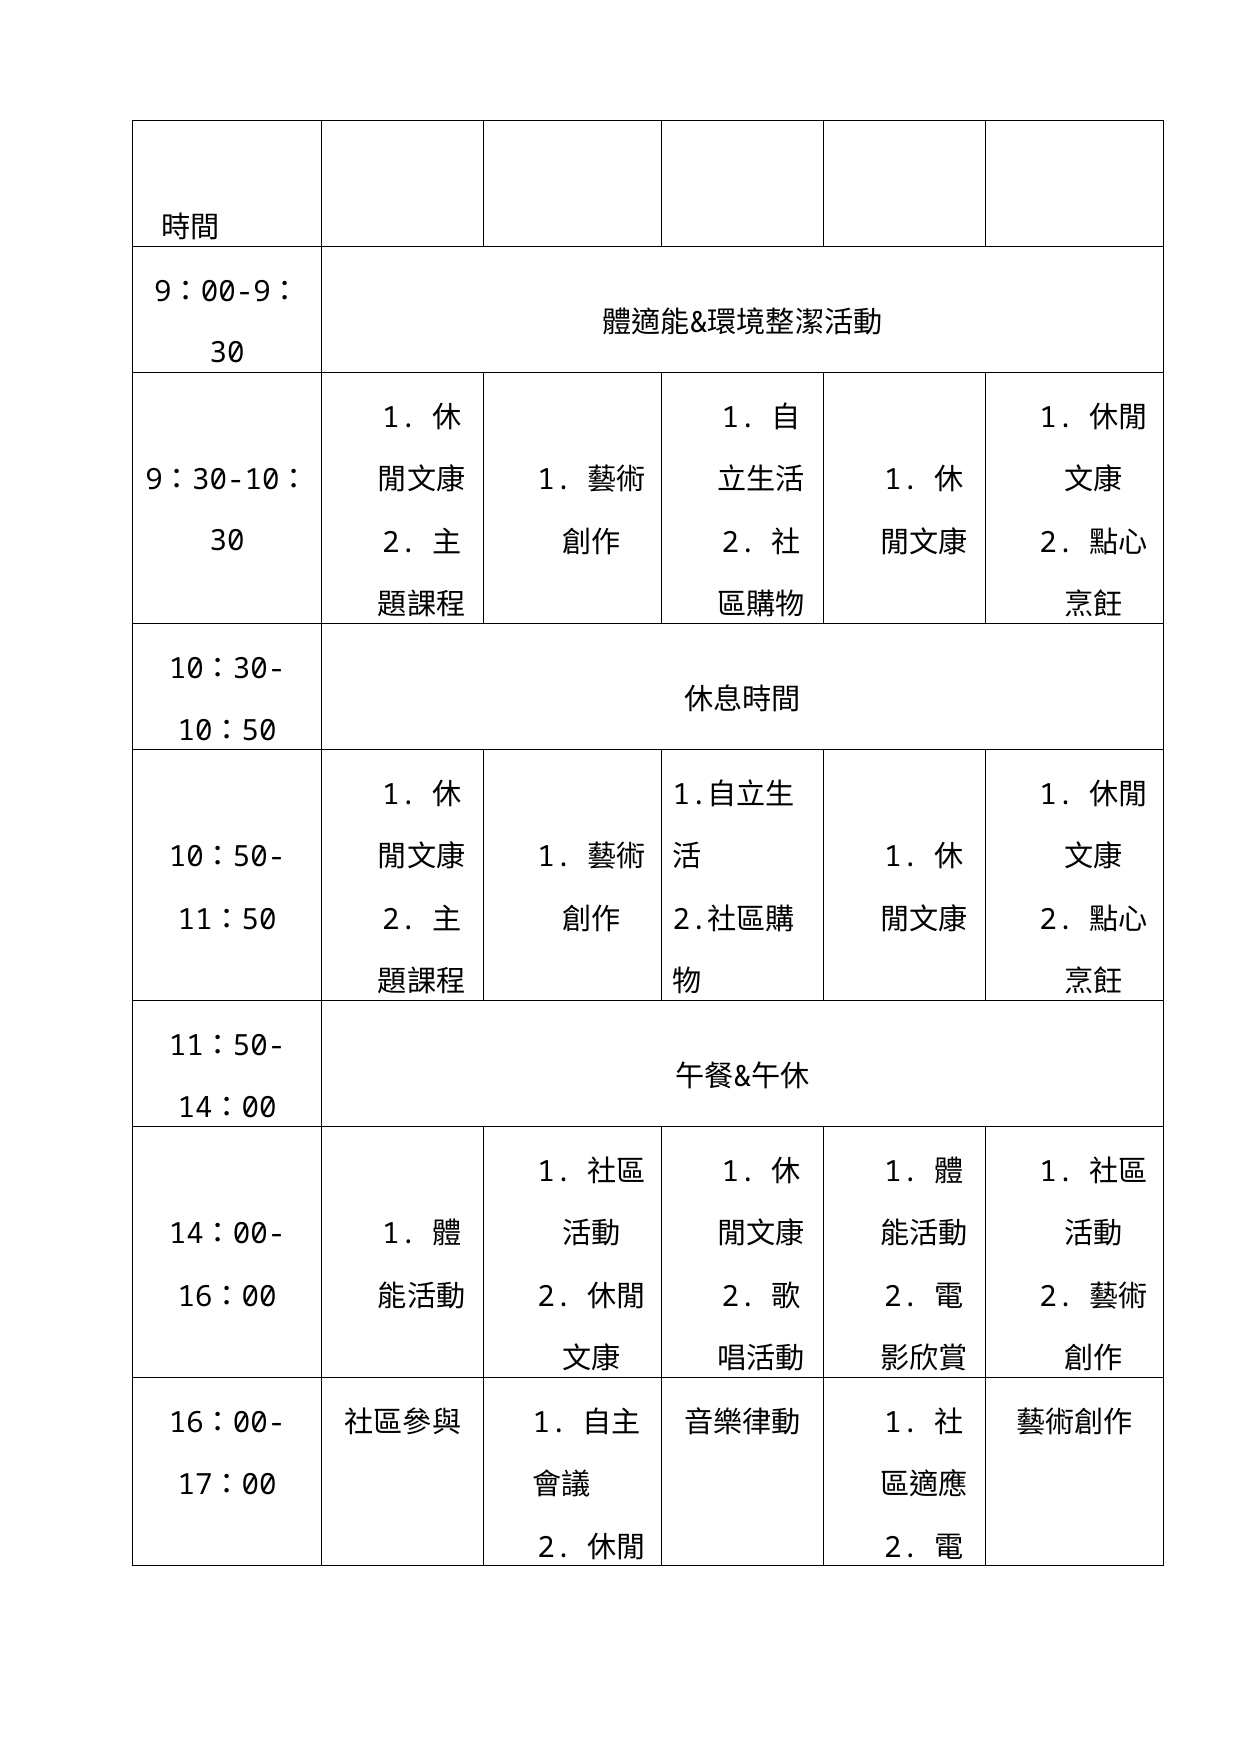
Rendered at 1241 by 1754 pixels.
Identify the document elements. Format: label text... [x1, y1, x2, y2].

table_cell 午餐&午休 [322, 1001, 1163, 1126]
table_header 時間 [133, 121, 321, 246]
table_cell 16：00-17：00 [133, 1378, 321, 1565]
table_cell 體能活動 電影欣賞 [824, 1127, 985, 1377]
table_header [986, 121, 1163, 246]
table_cell 14：00-16：00 [133, 1127, 321, 1377]
table_header [322, 121, 483, 246]
table_cell 自立生活 社區購物 [662, 373, 823, 623]
table_cell 休閒文康 歌唱活動 [662, 1127, 823, 1377]
table_cell 體能活動 [322, 1127, 483, 1377]
table_cell 社區活動 休閒文康 [484, 1127, 661, 1377]
table_cell 休閒文康 點心烹飪 [986, 373, 1163, 623]
table_cell 社區參與 [322, 1378, 483, 1565]
table_cell 自主會議 休閒文康 [484, 1378, 661, 1565]
table_cell 社區活動 藝術創作 [986, 1127, 1163, 1377]
table_cell 藝術創作 [986, 1378, 1163, 1565]
table_cell 體適能&環境整潔活動 [322, 247, 1163, 372]
table_cell 休息時間 [322, 624, 1163, 749]
table_cell 藝術創作 [484, 750, 661, 1000]
table_cell 10：30-10：50 [133, 624, 321, 749]
table_cell 休閒文康 主題課程 [322, 373, 483, 623]
table_cell 音樂律動 [662, 1378, 823, 1565]
table_cell 11：50-14：00 [133, 1001, 321, 1126]
table_cell 藝術創作 [484, 373, 661, 623]
table_cell 9：30-10：30 [133, 373, 321, 623]
table_cell 社區適應 電影欣賞 [824, 1378, 985, 1565]
table_cell 休閒文康 點心烹飪 [986, 750, 1163, 1000]
table_cell 9：00-9：30 [133, 247, 321, 372]
table_header [662, 121, 823, 246]
table_header [824, 121, 985, 246]
table_cell 休閒文康 主題課程 [322, 750, 483, 1000]
table_cell 10：50-11：50 [133, 750, 321, 1000]
table_cell 休閒文康 [824, 750, 985, 1000]
table_cell 休閒文康 [824, 373, 985, 623]
table_cell 1.自立生活 2.社區購物 [662, 750, 823, 1000]
table_header [484, 121, 661, 246]
